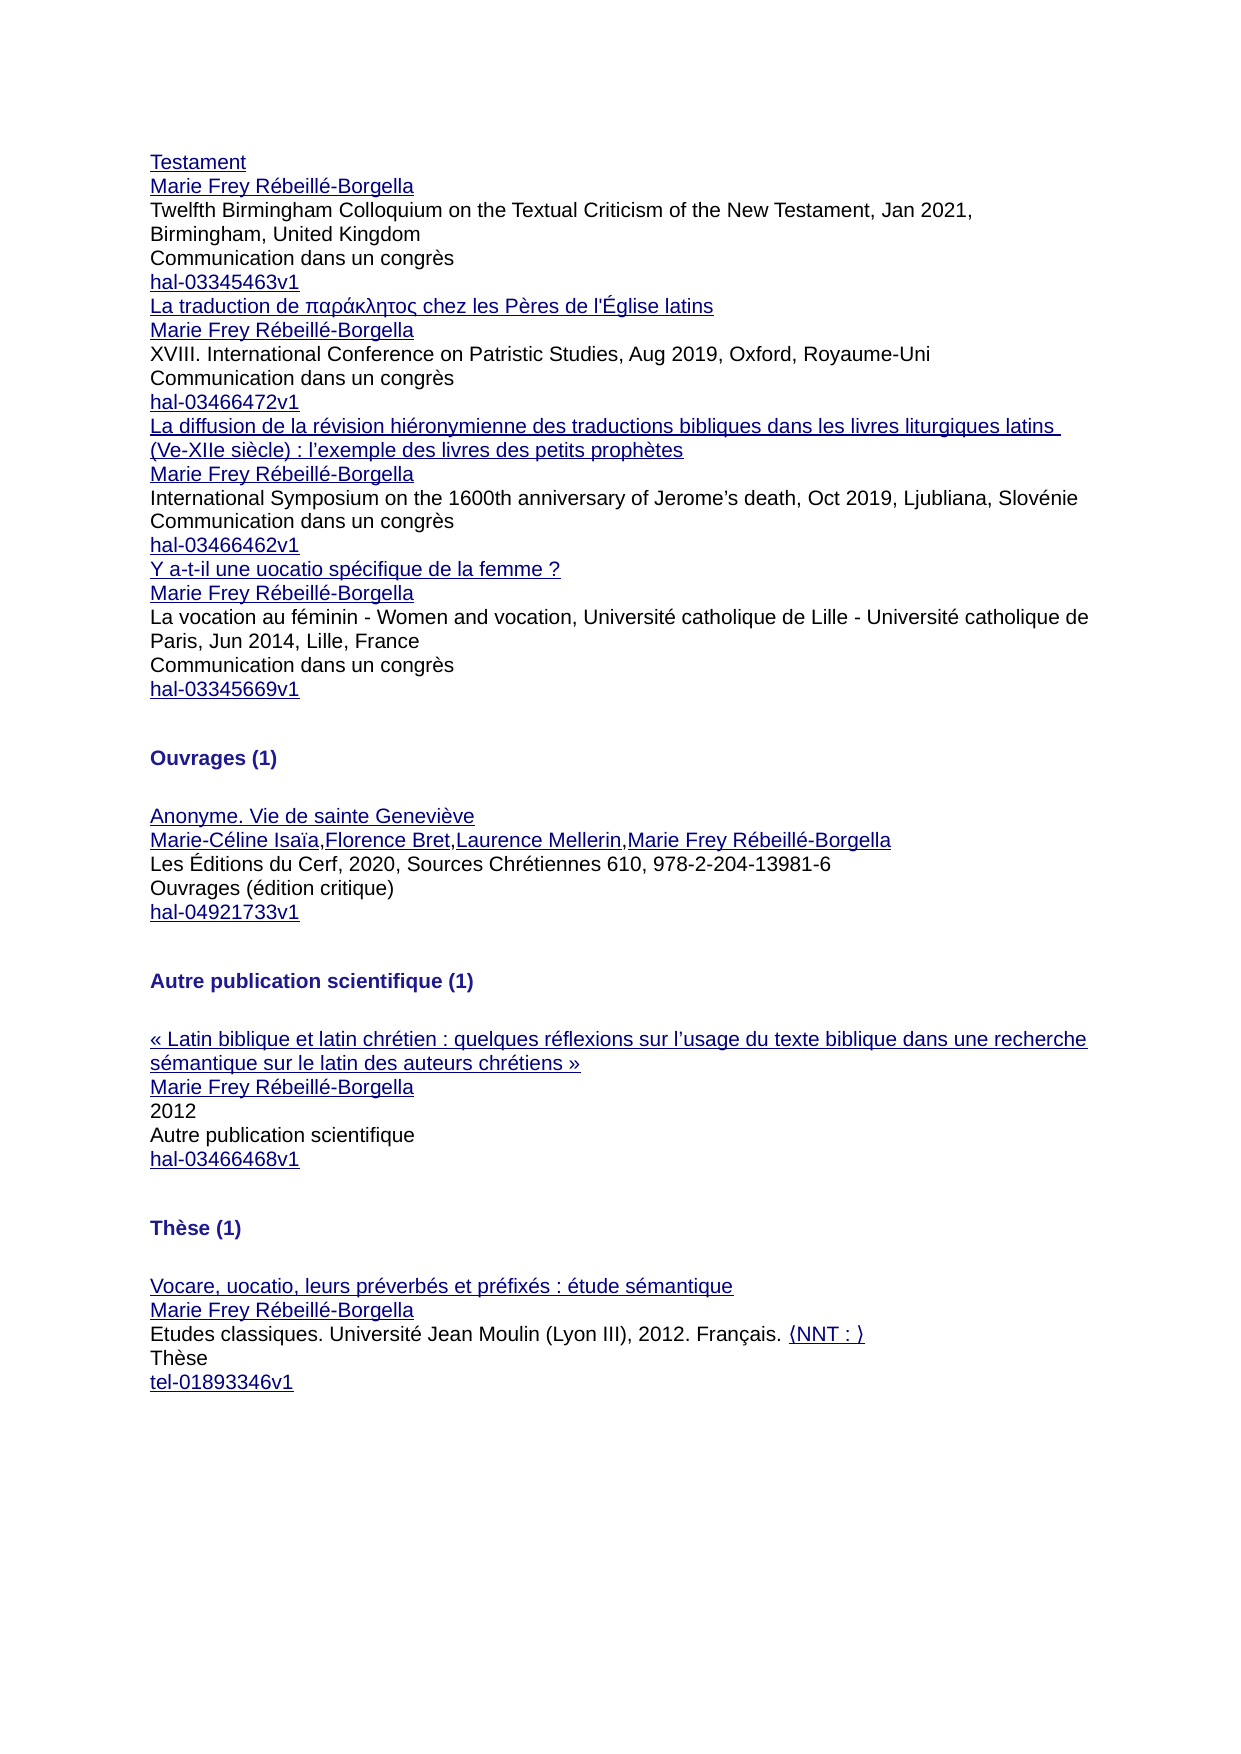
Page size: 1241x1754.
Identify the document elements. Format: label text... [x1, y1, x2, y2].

table_cell Y a-t-il une uocatio spécifique de la femme ? Marie Frey Rébeillé-Borgella La vocation au féminin - Women and vocation, Université catholique de Lille - Université catholique de Paris, Jun 2014, Lille, France Communication dans un congrès hal-03345669v1 [150, 557, 1090, 701]
table_header Anonyme. Vie de sainte Geneviève Marie-Céline Isaïa,Florence Bret,Laurence Mellerin,Marie Frey Rébeillé-Borgella Les Éditions du Cerf, 2020, Sources Chrétiennes 610, 978-2-204-13981-6 Ouvrages (édition critique) hal-04921733v1 [150, 804, 1090, 924]
subtitle Autre publication scientifique (1) [150, 969, 1090, 993]
subtitle Ouvrages (1) [150, 746, 1090, 770]
table_cell Testament Marie Frey Rébeillé-Borgella Twelfth Birmingham Colloquium on the Textual Criticism of the New Testament, Jan 2021, Birmingham, United Kingdom Communication dans un congrès hal-03345463v1 [150, 150, 1090, 294]
table_cell La diffusion de la révision hiéronymienne des traductions bibliques dans les livres liturgiques latins (Ve-XIIe siècle) : l’exemple des livres des petits prophètes Marie Frey Rébeillé-Borgella International Symposium on the 1600th anniversary of Jerome’s death, Oct 2019, Ljubliana, Slovénie Communication dans un congrès hal-03466462v1 [150, 414, 1090, 557]
subtitle Thèse (1) [150, 1216, 1090, 1239]
table_header Vocare, uocatio, leurs préverbés et préfixés : étude sémantique Marie Frey Rébeillé-Borgella Etudes classiques. Université Jean Moulin (Lyon III), 2012. Français. ⟨NNT : ⟩ Thèse tel-01893346v1 [150, 1274, 1090, 1394]
table_cell La traduction de παράκλητος chez les Pères de l'Église latins Marie Frey Rébeillé-Borgella XVIII. International Conference on Patristic Studies, Aug 2019, Oxford, Royaume-Uni Communication dans un congrès hal-03466472v1 [150, 294, 1090, 413]
table_header « Latin biblique et latin chrétien : quelques réflexions sur l’usage du texte biblique dans une recherche sémantique sur le latin des auteurs chrétiens » Marie Frey Rébeillé-Borgella 2012 Autre publication scientifique hal-03466468v1 [150, 1027, 1090, 1171]
